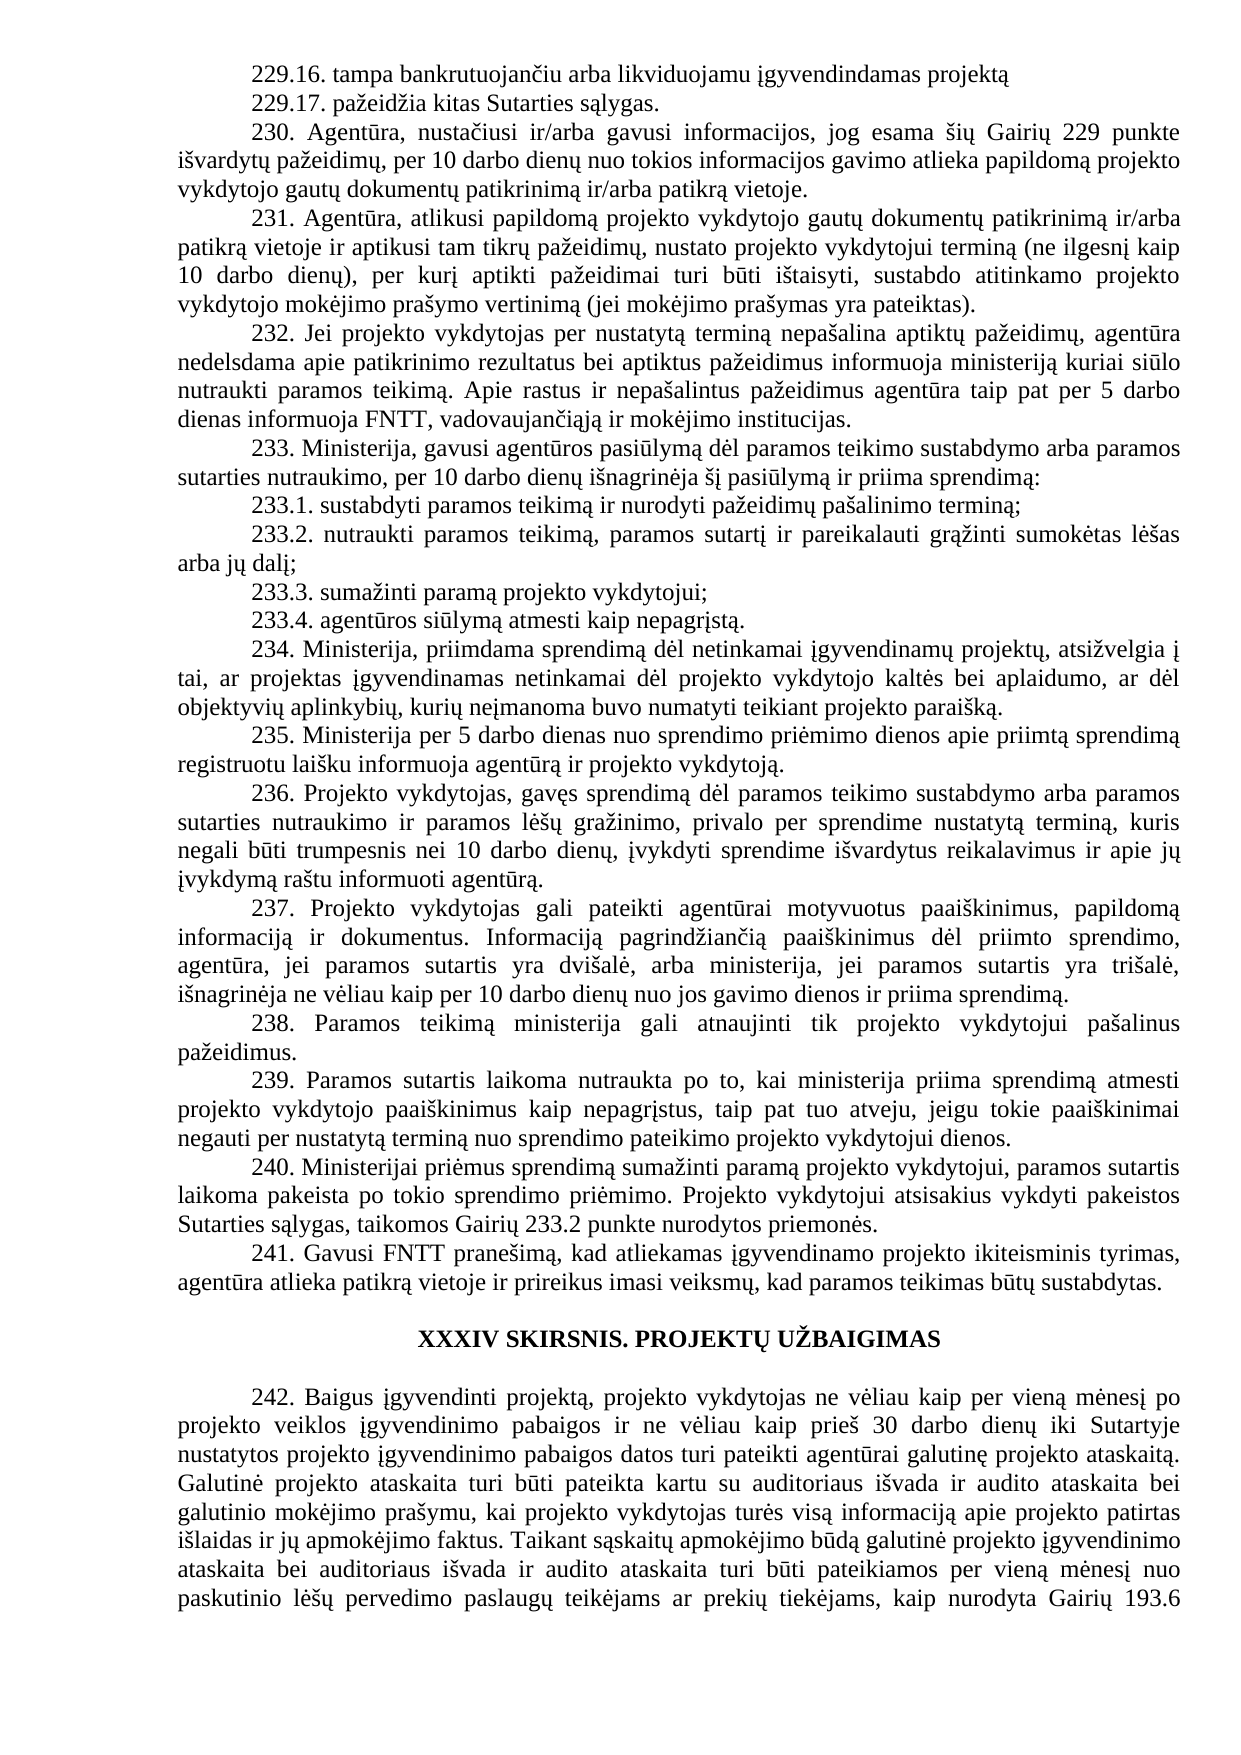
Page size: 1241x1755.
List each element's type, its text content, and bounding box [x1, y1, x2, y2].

text 233.3. sumažinti paramą projekto vykdytojui; [177, 577, 1181, 605]
text 233.4. agentūros siūlymą atmesti kaip nepagrįstą. [177, 605, 1181, 634]
text 241. Gavusi FNTT pranešimą, kad atliekamas įgyvendinamo projekto ikiteisminis tyrimas, agentūra atlieka patikrą vietoje ir prireikus imasi veiksmų, kad paramos teikimas būtų sustabdytas. [177, 1238, 1181, 1295]
text 229.16. tampa bankrutuojančiu arba likviduojamu įgyvendindamas projektą [177, 59, 1181, 88]
text 233. Ministerija, gavusi agentūros pasiūlymą dėl paramos teikimo sustabdymo arba paramos sutarties nutraukimo, per 10 darbo dienų išnagrinėja šį pasiūlymą ir priima sprendimą: [177, 433, 1181, 490]
text XXXIV SKIRSNIS. PROJEKTŲ UŽBAIGIMAS [177, 1324, 1181, 1353]
text 238. Paramos teikimą ministerija gali atnaujinti tik projekto vykdytojui pašalinus pažeidimus. [177, 1008, 1181, 1065]
text 239. Paramos sutartis laikoma nutraukta po to, kai ministerija priima sprendimą atmesti projekto vykdytojo paaiškinimus kaip nepagrįstus, taip pat tuo atveju, jeigu tokie paaiškinimai negauti per nustatytą terminą nuo sprendimo pateikimo projekto vykdytojui dienos. [177, 1065, 1181, 1152]
text 230. Agentūra, nustačiusi ir/arba gavusi informacijos, jog esama šių Gairių 229 punkte išvardytų pažeidimų, per 10 darbo dienų nuo tokios informacijos gavimo atlieka papildomą projekto vykdytojo gautų dokumentų patikrinimą ir/arba patikrą vietoje. [177, 117, 1181, 203]
text 240. Ministerijai priėmus sprendimą sumažinti paramą projekto vykdytojui, paramos sutartis laikoma pakeista po tokio sprendimo priėmimo. Projekto vykdytojui atsisakius vykdyti pakeistos Sutarties sąlygas, taikomos Gairių 233.2 punkte nurodytos priemonės. [177, 1152, 1181, 1238]
text 232. Jei projekto vykdytojas per nustatytą terminą nepašalina aptiktų pažeidimų, agentūra nedelsdama apie patikrinimo rezultatus bei aptiktus pažeidimus informuoja ministeriją kuriai siūlo nutraukti paramos teikimą. Apie rastus ir nepašalintus pažeidimus agentūra taip pat per 5 darbo dienas informuoja FNTT, vadovaujančiąją ir mokėjimo institucijas. [177, 318, 1181, 433]
text 233.2. nutraukti paramos teikimą, paramos sutartį ir pareikalauti grąžinti sumokėtas lėšas arba jų dalį; [177, 519, 1181, 577]
text 235. Ministerija per 5 darbo dienas nuo sprendimo priėmimo dienos apie priimtą sprendimą registruotu laišku informuoja agentūrą ir projekto vykdytoją. [177, 720, 1181, 778]
text 242. Baigus įgyvendinti projektą, projekto vykdytojas ne vėliau kaip per vieną mėnesį po projekto veiklos įgyvendinimo pabaigos ir ne vėliau kaip prieš 30 darbo dienų iki Sutartyje nustatytos projekto įgyvendinimo pabaigos datos turi pateikti agentūrai galutinę projekto ataskaitą. Galutinė projekto ataskaita turi būti pateikta kartu su auditoriaus išvada ir audito ataskaita bei galutinio mokėjimo prašymu, kai projekto vykdytojas turės visą informaciją apie projekto patirtas išlaidas ir jų apmokėjimo faktus. Taikant sąskaitų apmokėjimo būdą galutinė projekto įgyvendinimo ataskaita bei auditoriaus išvada ir audito ataskaita turi būti pateikiamos per vieną mėnesį nuo paskutinio lėšų pervedimo paslaugų teikėjams ar prekių tiekėjams, kaip nurodyta Gairių 193.6 [177, 1382, 1181, 1612]
text 234. Ministerija, priimdama sprendimą dėl netinkamai įgyvendinamų projektų, atsižvelgia į tai, ar projektas įgyvendinamas netinkamai dėl projekto vykdytojo kaltės bei aplaidumo, ar dėl objektyvių aplinkybių, kurių neįmanoma buvo numatyti teikiant projekto paraišką. [177, 634, 1181, 720]
text 231. Agentūra, atlikusi papildomą projekto vykdytojo gautų dokumentų patikrinimą ir/arba patikrą vietoje ir aptikusi tam tikrų pažeidimų, nustato projekto vykdytojui terminą (ne ilgesnį kaip 10 darbo dienų), per kurį aptikti pažeidimai turi būti ištaisyti, sustabdo atitinkamo projekto vykdytojo mokėjimo prašymo vertinimą (jei mokėjimo prašymas yra pateiktas). [177, 203, 1181, 318]
text 233.1. sustabdyti paramos teikimą ir nurodyti pažeidimų pašalinimo terminą; [177, 490, 1181, 519]
text 229.17. pažeidžia kitas Sutarties sąlygas. [177, 88, 1181, 117]
text 237. Projekto vykdytojas gali pateikti agentūrai motyvuotus paaiškinimus, papildomą informaciją ir dokumentus. Informaciją pagrindžiančią paaiškinimus dėl priimto sprendimo, agentūra, jei paramos sutartis yra dvišalė, arba ministerija, jei paramos sutartis yra trišalė, išnagrinėja ne vėliau kaip per 10 darbo dienų nuo jos gavimo dienos ir priima sprendimą. [177, 893, 1181, 1008]
text 236. Projekto vykdytojas, gavęs sprendimą dėl paramos teikimo sustabdymo arba paramos sutarties nutraukimo ir paramos lėšų gražinimo, privalo per sprendime nustatytą terminą, kuris negali būti trumpesnis nei 10 darbo dienų, įvykdyti sprendime išvardytus reikalavimus ir apie jų įvykdymą raštu informuoti agentūrą. [177, 778, 1181, 893]
